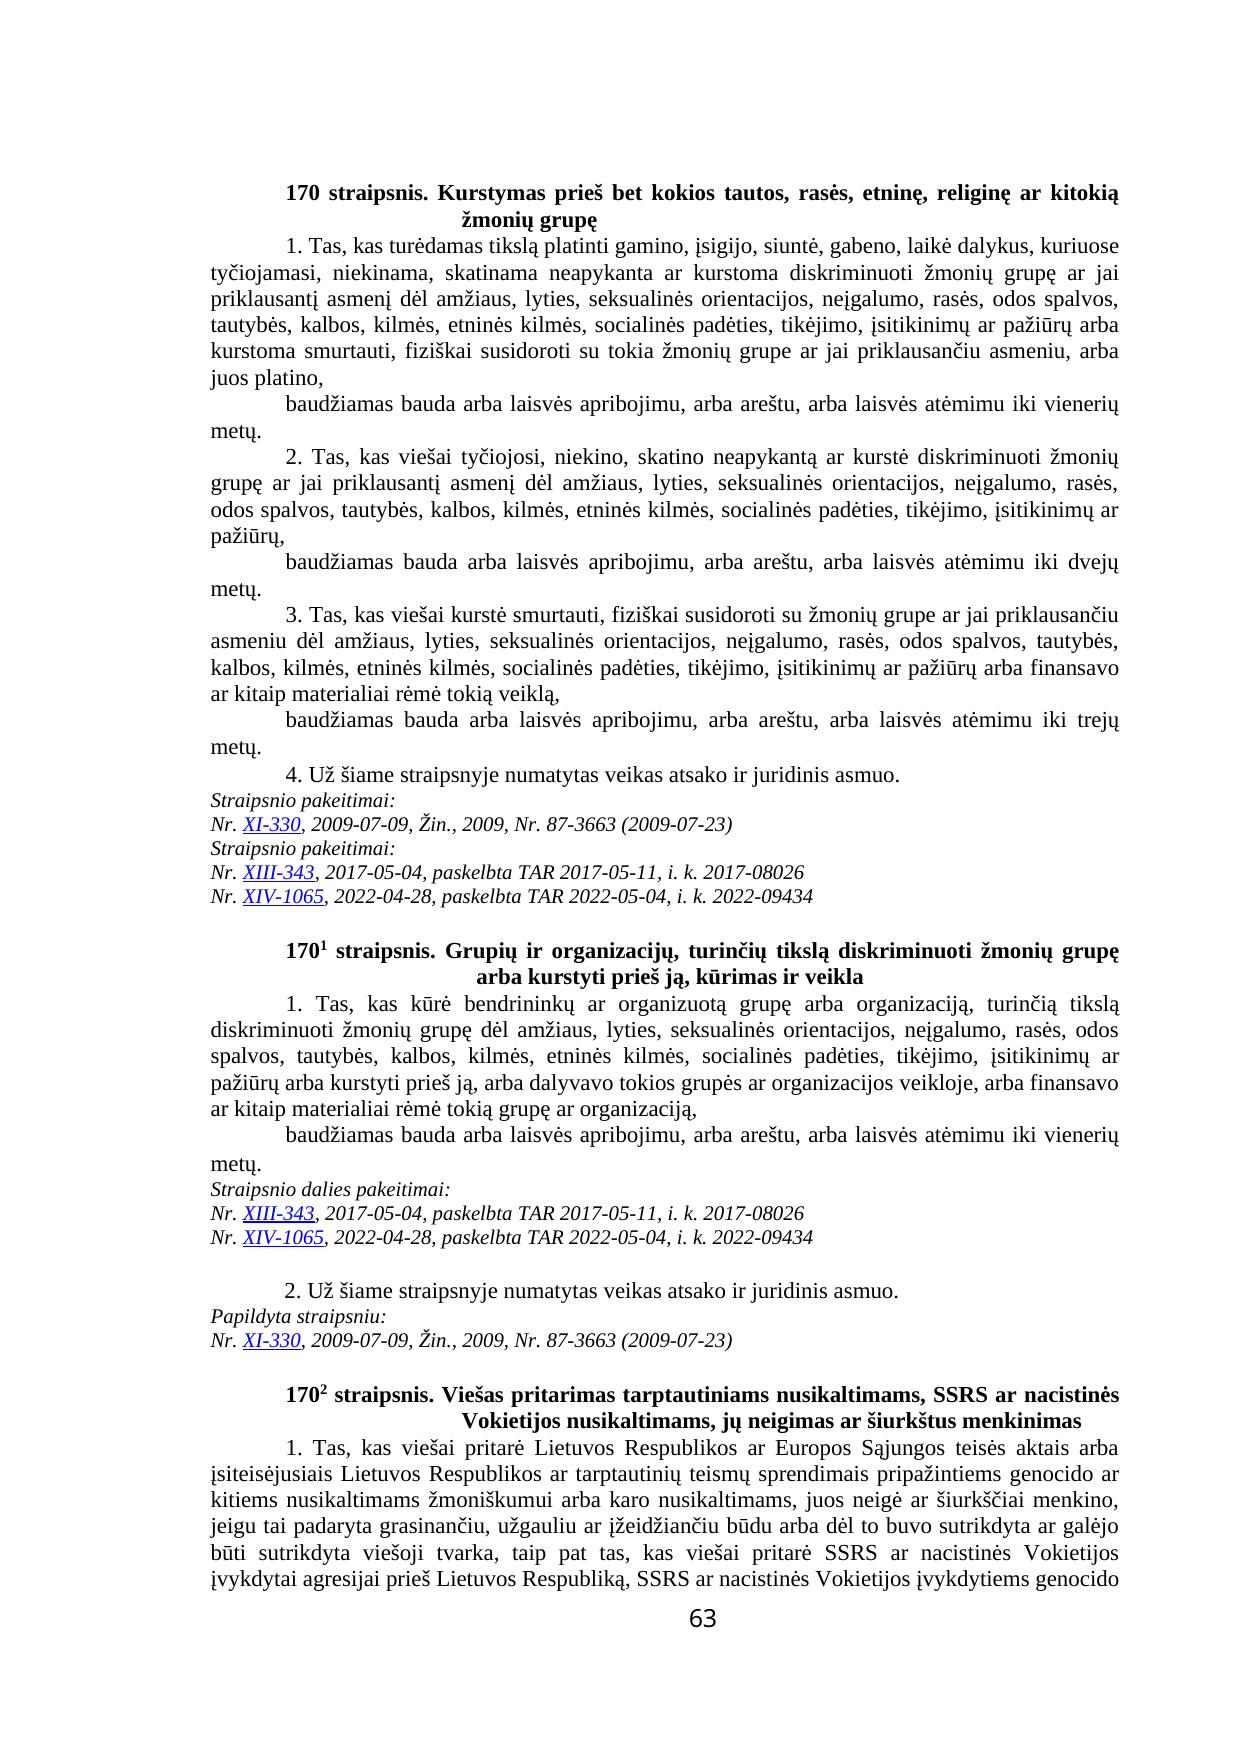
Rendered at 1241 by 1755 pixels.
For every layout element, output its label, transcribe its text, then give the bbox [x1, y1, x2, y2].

text 3. Tas, kas viešai kurstė smurtauti, fiziškai susidoroti su žmonių grupe ar jai priklausančiu asmeniu dėl amžiaus, lyties, seksualinės orientacijos, neįgalumo, rasės, odos spalvos, tautybės, kalbos, kilmės, etninės kilmės, socialinės padėties, tikėjimo, įsitikinimų ar pažiūrų arba finansavo ar kitaip materialiai rėmė tokią veiklą, [210, 601, 1120, 707]
text Nr. XI-330, 2009-07-09, Žin., 2009, Nr. 87-3663 (2009-07-23) [210, 812, 1120, 836]
text 1. Tas, kas turėdamas tikslą platinti gamino, įsigijo, siuntė, gabeno, laikė dalykus, kuriuose tyčiojamasi, niekinama, skatinama neapykanta ar kurstoma diskriminuoti žmonių grupę ar jai priklausantį asmenį dėl amžiaus, lyties, seksualinės orientacijos, neįgalumo, rasės, odos spalvos, tautybės, kalbos, kilmės, etninės kilmės, socialinės padėties, tikėjimo, įsitikinimų ar pažiūrų arba kurstoma smurtauti, fiziškai susidoroti su tokia žmonių grupe ar jai priklausančiu asmeniu, arba juos platino, [210, 232, 1120, 390]
text Straipsnio pakeitimai: [210, 788, 1120, 812]
text 2. Tas, kas viešai tyčiojosi, niekino, skatino neapykantą ar kurstė diskriminuoti žmonių grupę ar jai priklausantį asmenį dėl amžiaus, lyties, seksualinės orientacijos, neįgalumo, rasės, odos spalvos, tautybės, kalbos, kilmės, etninės kilmės, socialinės padėties, tikėjimo, įsitikinimų ar pažiūrų, [210, 443, 1120, 548]
text Nr. XIV-1065, 2022-04-28, paskelbta TAR 2022-05-04, i. k. 2022-09434 [210, 884, 1120, 908]
text Papildyta straipsniu: [210, 1304, 1120, 1328]
text 4. Už šiame straipsnyje numatytas veikas atsako ir juridinis asmuo. [210, 759, 1120, 788]
text 1. Tas, kas viešai pritarė Lietuvos Respublikos ar Europos Sąjungos teisės aktais arba įsiteisėjusiais Lietuvos Respublikos ar tarptautinių teismų sprendimais pripažintiems genocido ar kitiems nusikaltimams žmoniškumui arba karo nusikaltimams, juos neigė ar šiurkščiai menkino, jeigu tai padaryta grasinančiu, užgauliu ar įžeidžiančiu būdu arba dėl to buvo sutrikdyta ar galėjo būti sutrikdyta viešoji tvarka, taip pat tas, kas viešai pritarė SSRS ar nacistinės Vokietijos įvykdytai agresijai prieš Lietuvos Respubliką, SSRS ar nacistinės Vokietijos įvykdytiems genocido [210, 1433, 1120, 1592]
text baudžiamas bauda arba laisvės apribojimu, arba areštu, arba laisvės atėmimu iki vienerių metų. [210, 1122, 1120, 1177]
text baudžiamas bauda arba laisvės apribojimu, arba areštu, arba laisvės atėmimu iki vienerių metų. [210, 390, 1120, 443]
text 1701 straipsnis. Grupių ir organizacijų, turinčių tikslą diskriminuoti žmonių grupę arba kurstyti prieš ją, kūrimas ir veikla [285, 937, 1120, 990]
text 170 straipsnis. Kurstymas prieš bet kokios tautos, rasės, etninę, religinę ar kitokią žmonių grupę [285, 179, 1120, 232]
text 1702 straipsnis. Viešas pritarimas tarptautiniams nusikaltimams, SSRS ar nacistinės Vokietijos nusikaltimams, jų neigimas ar šiurkštus menkinimas [285, 1381, 1120, 1433]
text baudžiamas bauda arba laisvės apribojimu, arba areštu, arba laisvės atėmimu iki trejų metų. [210, 707, 1120, 759]
text baudžiamas bauda arba laisvės apribojimu, arba areštu, arba laisvės atėmimu iki dvejų metų. [210, 548, 1120, 601]
text Straipsnio pakeitimai: [210, 836, 1120, 860]
text Nr. XIII-343, 2017-05-04, paskelbta TAR 2017-05-11, i. k. 2017-08026 [210, 1201, 1120, 1225]
text Straipsnio dalies pakeitimai: [210, 1177, 1120, 1201]
text Nr. XIV-1065, 2022-04-28, paskelbta TAR 2022-05-04, i. k. 2022-09434 [210, 1225, 1120, 1249]
text 2. Už šiame straipsnyje numatytas veikas atsako ir juridinis asmuo. [210, 1278, 1120, 1304]
text Nr. XI-330, 2009-07-09, Žin., 2009, Nr. 87-3663 (2009-07-23) [210, 1328, 1120, 1352]
text Nr. XIII-343, 2017-05-04, paskelbta TAR 2017-05-11, i. k. 2017-08026 [210, 860, 1120, 884]
text 1. Tas, kas kūrė bendrininkų ar organizuotą grupę arba organizaciją, turinčią tikslą diskriminuoti žmonių grupę dėl amžiaus, lyties, seksualinės orientacijos, neįgalumo, rasės, odos spalvos, tautybės, kalbos, kilmės, etninės kilmės, socialinės padėties, tikėjimo, įsitikinimų ar pažiūrų arba kurstyti prieš ją, arba dalyvavo tokios grupės ar organizacijos veikloje, arba finansavo ar kitaip materialiai rėmė tokią grupę ar organizaciją, [210, 990, 1120, 1122]
